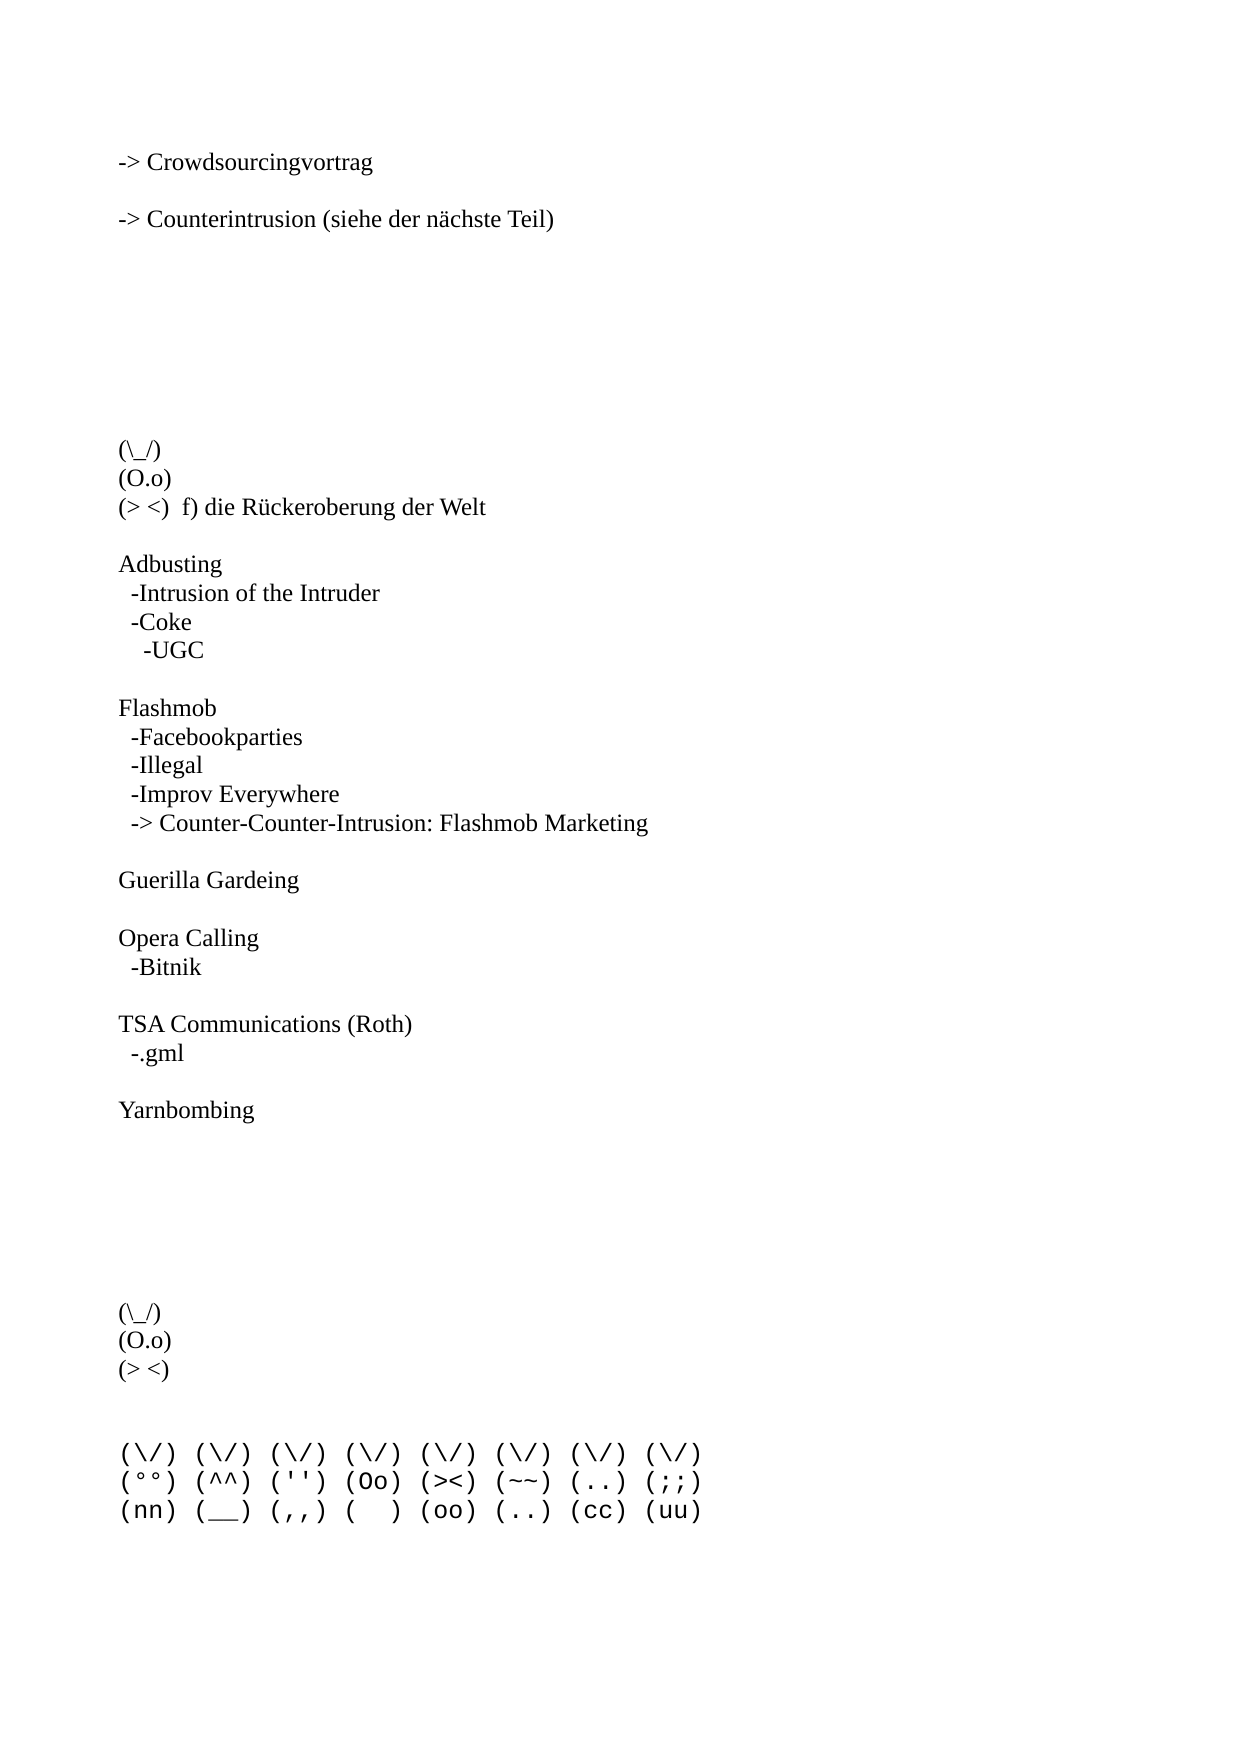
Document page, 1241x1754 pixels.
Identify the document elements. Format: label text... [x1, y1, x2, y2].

text (O.o) [118, 1326, 1122, 1354]
text (\_/) [118, 434, 1122, 463]
text TSA Communications (Roth) [118, 1009, 1122, 1038]
text (°°) (^^) ('') (Oo) (><) (~~) (..) (;;) [118, 1469, 1122, 1497]
text -Improv Everywhere [118, 779, 1122, 808]
text Flashmob [118, 693, 1122, 722]
text Yarnbombing [118, 1096, 1122, 1124]
text Guerilla Gardeing [118, 866, 1122, 894]
text Adbusting [118, 549, 1122, 578]
text -.gml [118, 1038, 1122, 1067]
text (> <) f) die Rückeroberung der Welt [118, 492, 1122, 521]
text -> Counter-Counter-Intrusion: Flashmob Marketing [118, 808, 1122, 837]
text (nn) (__) (,,) ( ) (oo) (..) (cc) (uu) [118, 1497, 1122, 1526]
text -> Crowdsourcingvortrag [118, 147, 1122, 176]
text -> Counterintrusion (siehe der nächste Teil) [118, 204, 1122, 233]
text -Facebookparties [118, 722, 1122, 751]
text -Bitnik [118, 952, 1122, 981]
text -Coke [118, 607, 1122, 636]
text (\/) (\/) (\/) (\/) (\/) (\/) (\/) (\/) [118, 1441, 1122, 1469]
text (\_/) [118, 1297, 1122, 1326]
text -Intrusion of the Intruder [118, 578, 1122, 607]
text Opera Calling [118, 923, 1122, 952]
text -UGC [118, 636, 1122, 664]
text (> <) [118, 1354, 1122, 1383]
text -Illegal [118, 751, 1122, 779]
text (O.o) [118, 463, 1122, 492]
